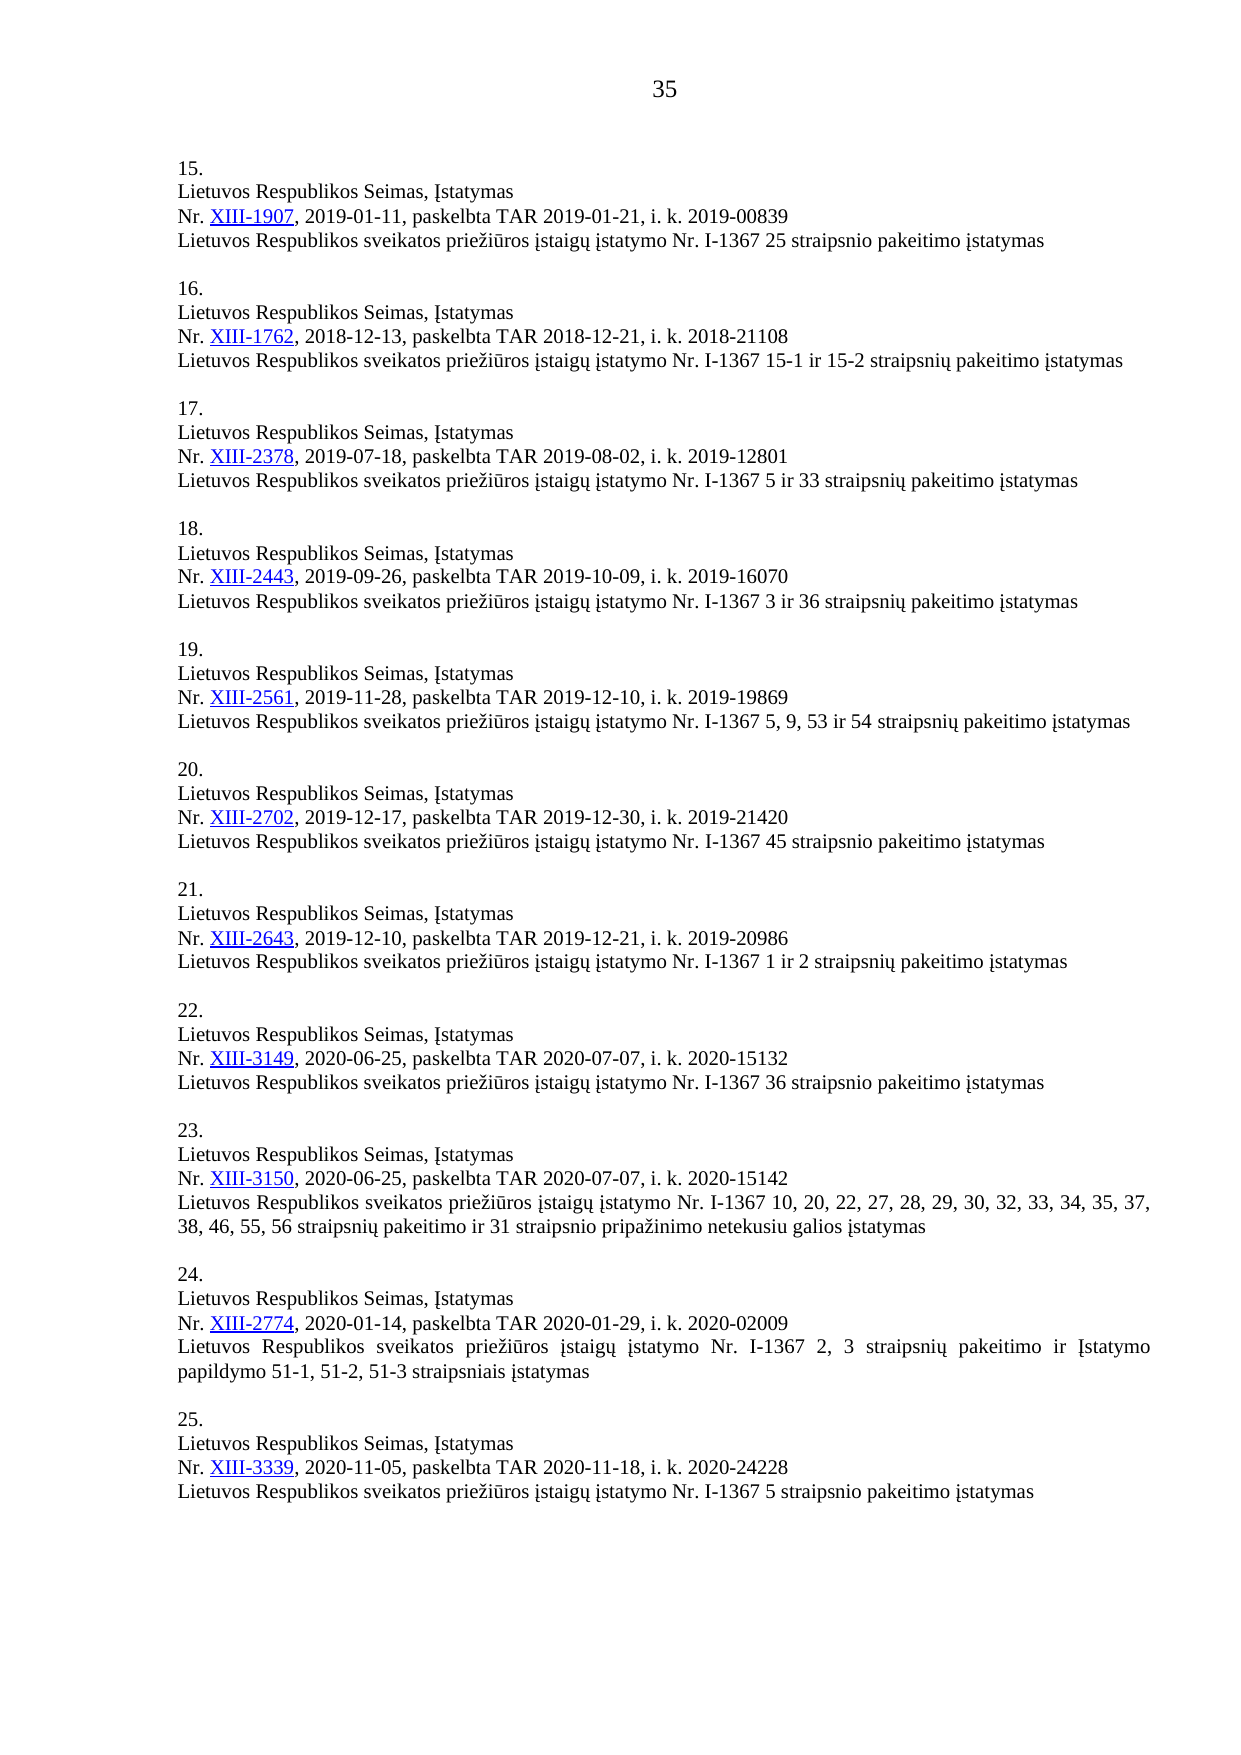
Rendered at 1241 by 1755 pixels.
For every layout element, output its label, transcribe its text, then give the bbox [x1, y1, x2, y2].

text Lietuvos Respublikos Seimas, Įstatymas [177, 420, 1152, 444]
text Lietuvos Respublikos Seimas, Įstatymas [177, 901, 1152, 925]
text Nr. XIII-3150, 2020-06-25, paskelbta TAR 2020-07-07, i. k. 2020-15142 [177, 1166, 1152, 1190]
text 25. [177, 1407, 1152, 1431]
text 20. [177, 757, 1152, 781]
text Nr. XIII-2702, 2019-12-17, paskelbta TAR 2019-12-30, i. k. 2019-21420 [177, 805, 1152, 829]
text Lietuvos Respublikos Seimas, Įstatymas [177, 1431, 1152, 1455]
text Lietuvos Respublikos sveikatos priežiūros įstaigų įstatymo Nr. I-1367 15-1 ir 15-2 straipsnių pakeitimo įstatymas [177, 348, 1152, 372]
text Lietuvos Respublikos sveikatos priežiūros įstaigų įstatymo Nr. I-1367 3 ir 36 straipsnių pakeitimo įstatymas [177, 588, 1152, 613]
text Nr. XIII-1907, 2019-01-11, paskelbta TAR 2019-01-21, i. k. 2019-00839 [177, 203, 1152, 228]
text 17. [177, 396, 1152, 420]
text Lietuvos Respublikos Seimas, Įstatymas [177, 1142, 1152, 1166]
text 24. [177, 1262, 1152, 1286]
text Lietuvos Respublikos Seimas, Įstatymas [177, 179, 1152, 203]
text Lietuvos Respublikos Seimas, Įstatymas [177, 661, 1152, 685]
text Lietuvos Respublikos Seimas, Įstatymas [177, 1022, 1152, 1046]
text 16. [177, 276, 1152, 300]
text Lietuvos Respublikos sveikatos priežiūros įstaigų įstatymo Nr. I-1367 5 ir 33 straipsnių pakeitimo įstatymas [177, 468, 1152, 492]
text Lietuvos Respublikos sveikatos priežiūros įstaigų įstatymo Nr. I-1367 1 ir 2 straipsnių pakeitimo įstatymas [177, 949, 1152, 973]
text Lietuvos Respublikos Seimas, Įstatymas [177, 300, 1152, 324]
text Nr. XIII-2774, 2020-01-14, paskelbta TAR 2020-01-29, i. k. 2020-02009 [177, 1310, 1152, 1334]
text 22. [177, 998, 1152, 1022]
text Nr. XIII-3149, 2020-06-25, paskelbta TAR 2020-07-07, i. k. 2020-15132 [177, 1046, 1152, 1070]
text Lietuvos Respublikos Seimas, Įstatymas [177, 1286, 1152, 1310]
text Nr. XIII-3339, 2020-11-05, paskelbta TAR 2020-11-18, i. k. 2020-24228 [177, 1455, 1152, 1479]
text Nr. XIII-2443, 2019-09-26, paskelbta TAR 2019-10-09, i. k. 2019-16070 [177, 564, 1152, 588]
text Nr. XIII-1762, 2018-12-13, paskelbta TAR 2018-12-21, i. k. 2018-21108 [177, 324, 1152, 348]
text Lietuvos Respublikos Seimas, Įstatymas [177, 781, 1152, 805]
text Lietuvos Respublikos Seimas, Įstatymas [177, 540, 1152, 564]
text Lietuvos Respublikos sveikatos priežiūros įstaigų įstatymo Nr. I-1367 45 straipsnio pakeitimo įstatymas [177, 829, 1152, 853]
text Lietuvos Respublikos sveikatos priežiūros įstaigų įstatymo Nr. I-1367 5 straipsnio pakeitimo įstatymas [177, 1479, 1152, 1503]
text Lietuvos Respublikos sveikatos priežiūros įstaigų įstatymo Nr. I-1367 5, 9, 53 ir 54 straipsnių pakeitimo įstatymas [177, 709, 1152, 733]
text Lietuvos Respublikos sveikatos priežiūros įstaigų įstatymo Nr. I-1367 25 straipsnio pakeitimo įstatymas [177, 228, 1152, 252]
text 21. [177, 877, 1152, 901]
text Nr. XIII-2378, 2019-07-18, paskelbta TAR 2019-08-02, i. k. 2019-12801 [177, 444, 1152, 468]
text Lietuvos Respublikos sveikatos priežiūros įstaigų įstatymo Nr. I-1367 10, 20, 22, 27, 28, 29, 30, 32, 33, 34, 35, 37, 38, 46, 55, 56 straipsnių pakeitimo ir 31 straipsnio pripažinimo netekusiu galios įstatymas [177, 1190, 1152, 1238]
text Nr. XIII-2561, 2019-11-28, paskelbta TAR 2019-12-10, i. k. 2019-19869 [177, 685, 1152, 709]
text 18. [177, 516, 1152, 540]
text 23. [177, 1118, 1152, 1142]
text Lietuvos Respublikos sveikatos priežiūros įstaigų įstatymo Nr. I-1367 36 straipsnio pakeitimo įstatymas [177, 1070, 1152, 1094]
text 15. [177, 155, 1152, 179]
text Nr. XIII-2643, 2019-12-10, paskelbta TAR 2019-12-21, i. k. 2019-20986 [177, 925, 1152, 949]
text 19. [177, 637, 1152, 661]
text Lietuvos Respublikos sveikatos priežiūros įstaigų įstatymo Nr. I-1367 2, 3 straipsnių pakeitimo ir Įstatymo papildymo 51-1, 51-2, 51-3 straipsniais įstatymas [177, 1334, 1152, 1383]
